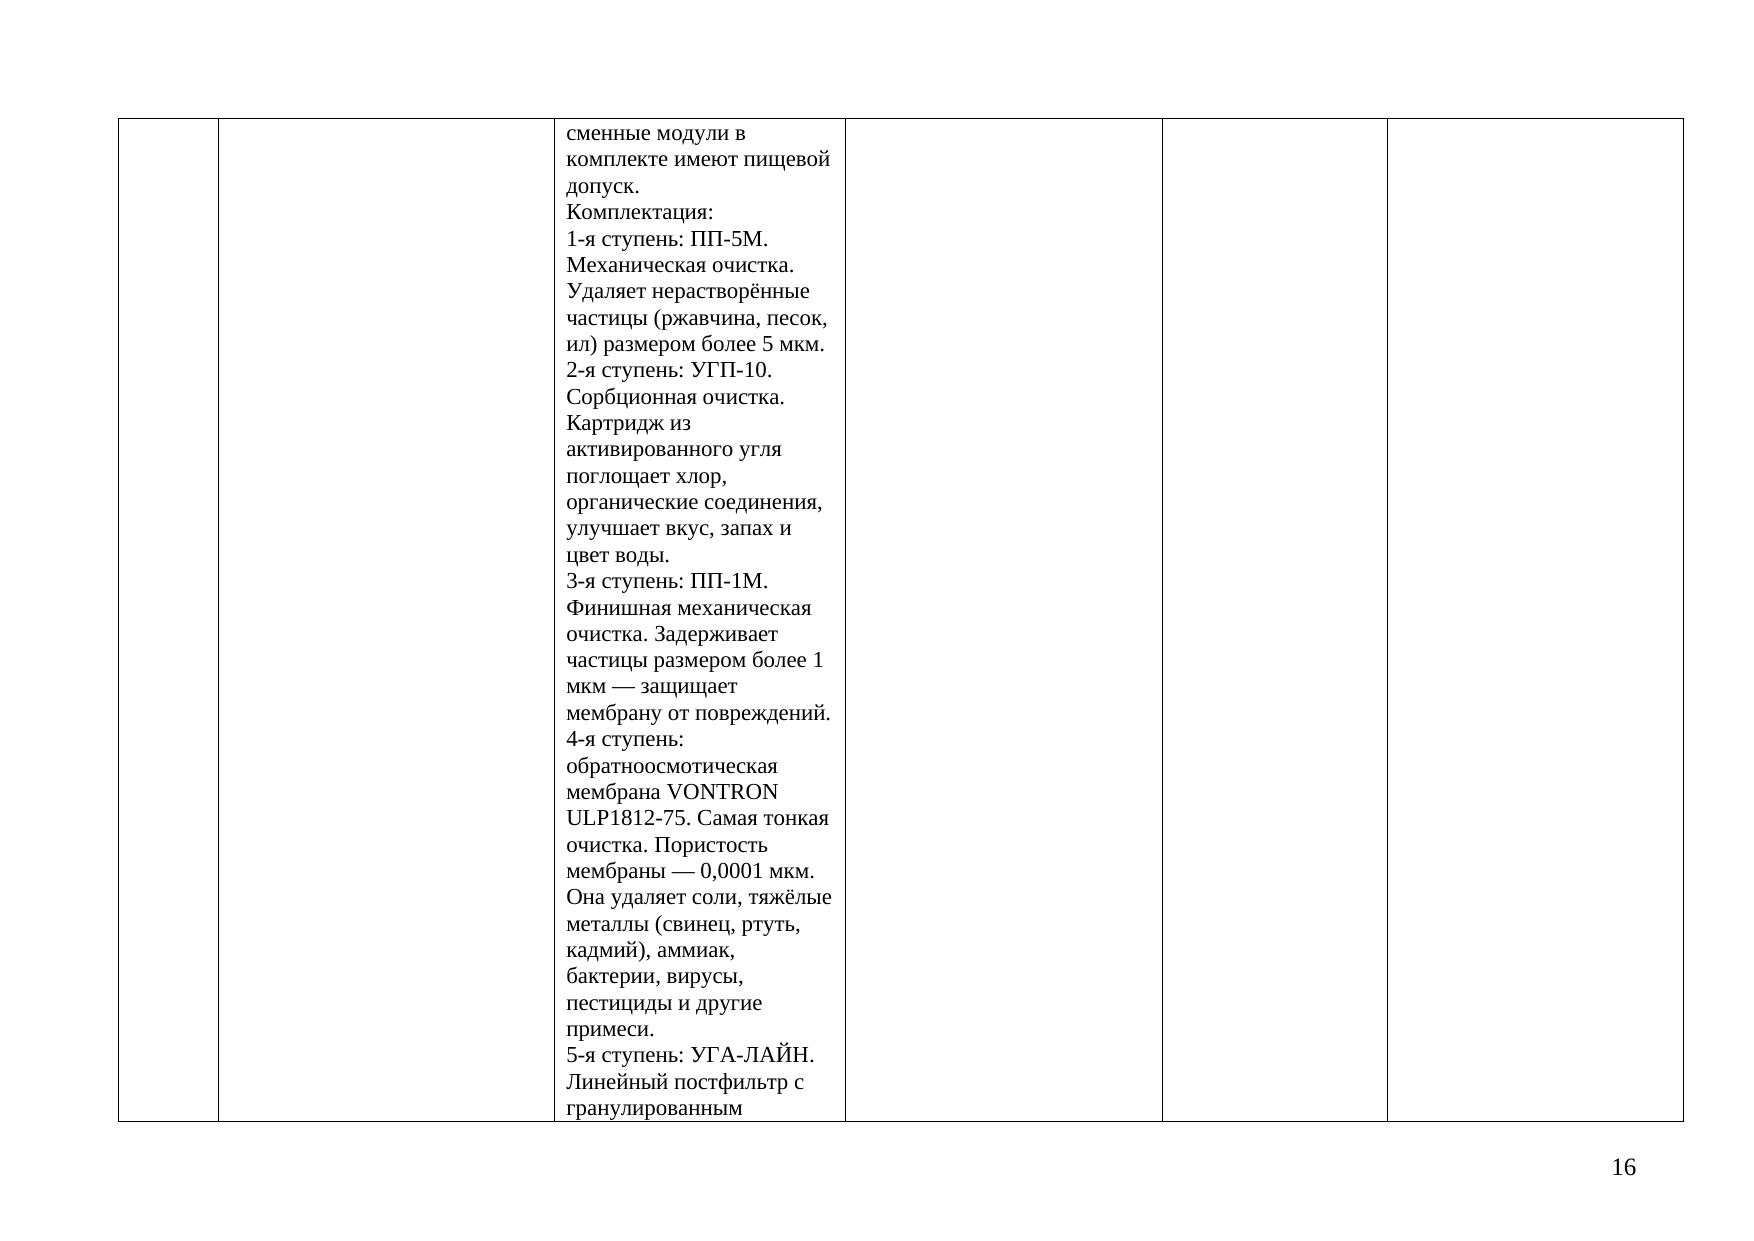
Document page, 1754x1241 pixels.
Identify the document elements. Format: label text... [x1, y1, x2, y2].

table_cell [219, 119, 554, 1121]
table_cell [119, 119, 218, 1121]
table_cell [1388, 119, 1683, 1121]
table_cell [1163, 119, 1387, 1121]
table_cell [846, 119, 1162, 1121]
table_cell сменные модули в комплекте имеют пищевой допуск. Комплектация: 1-я ступень: ПП-5М. Механическая очистка. Удаляет нерастворённые частицы (ржавчина, песок, ил) размером более 5 мкм. 2-я ступень: УГП-10. Сорбционная очистка. Картридж из активированного угля поглощает хлор, органические соединения, улучшает вкус, запах и цвет воды. 3-я ступень: ПП-1М. Финишная механическая очистка. Задерживает частицы размером более 1 мкм — защищает мембрану от повреждений. 4-я ступень: обратноосмотическая мембрана VONTRON ULP1812-75. Самая тонкая очистка. Пористость мембраны — 0,0001 мкм. Она удаляет соли, тяжёлые металлы (свинец, ртуть, кадмий), аммиак, бактерии, вирусы, пестициды и другие примеси. 5-я ступень: УГА-ЛАЙН. Линейный постфильтр с гранулированным [555, 119, 845, 1121]
